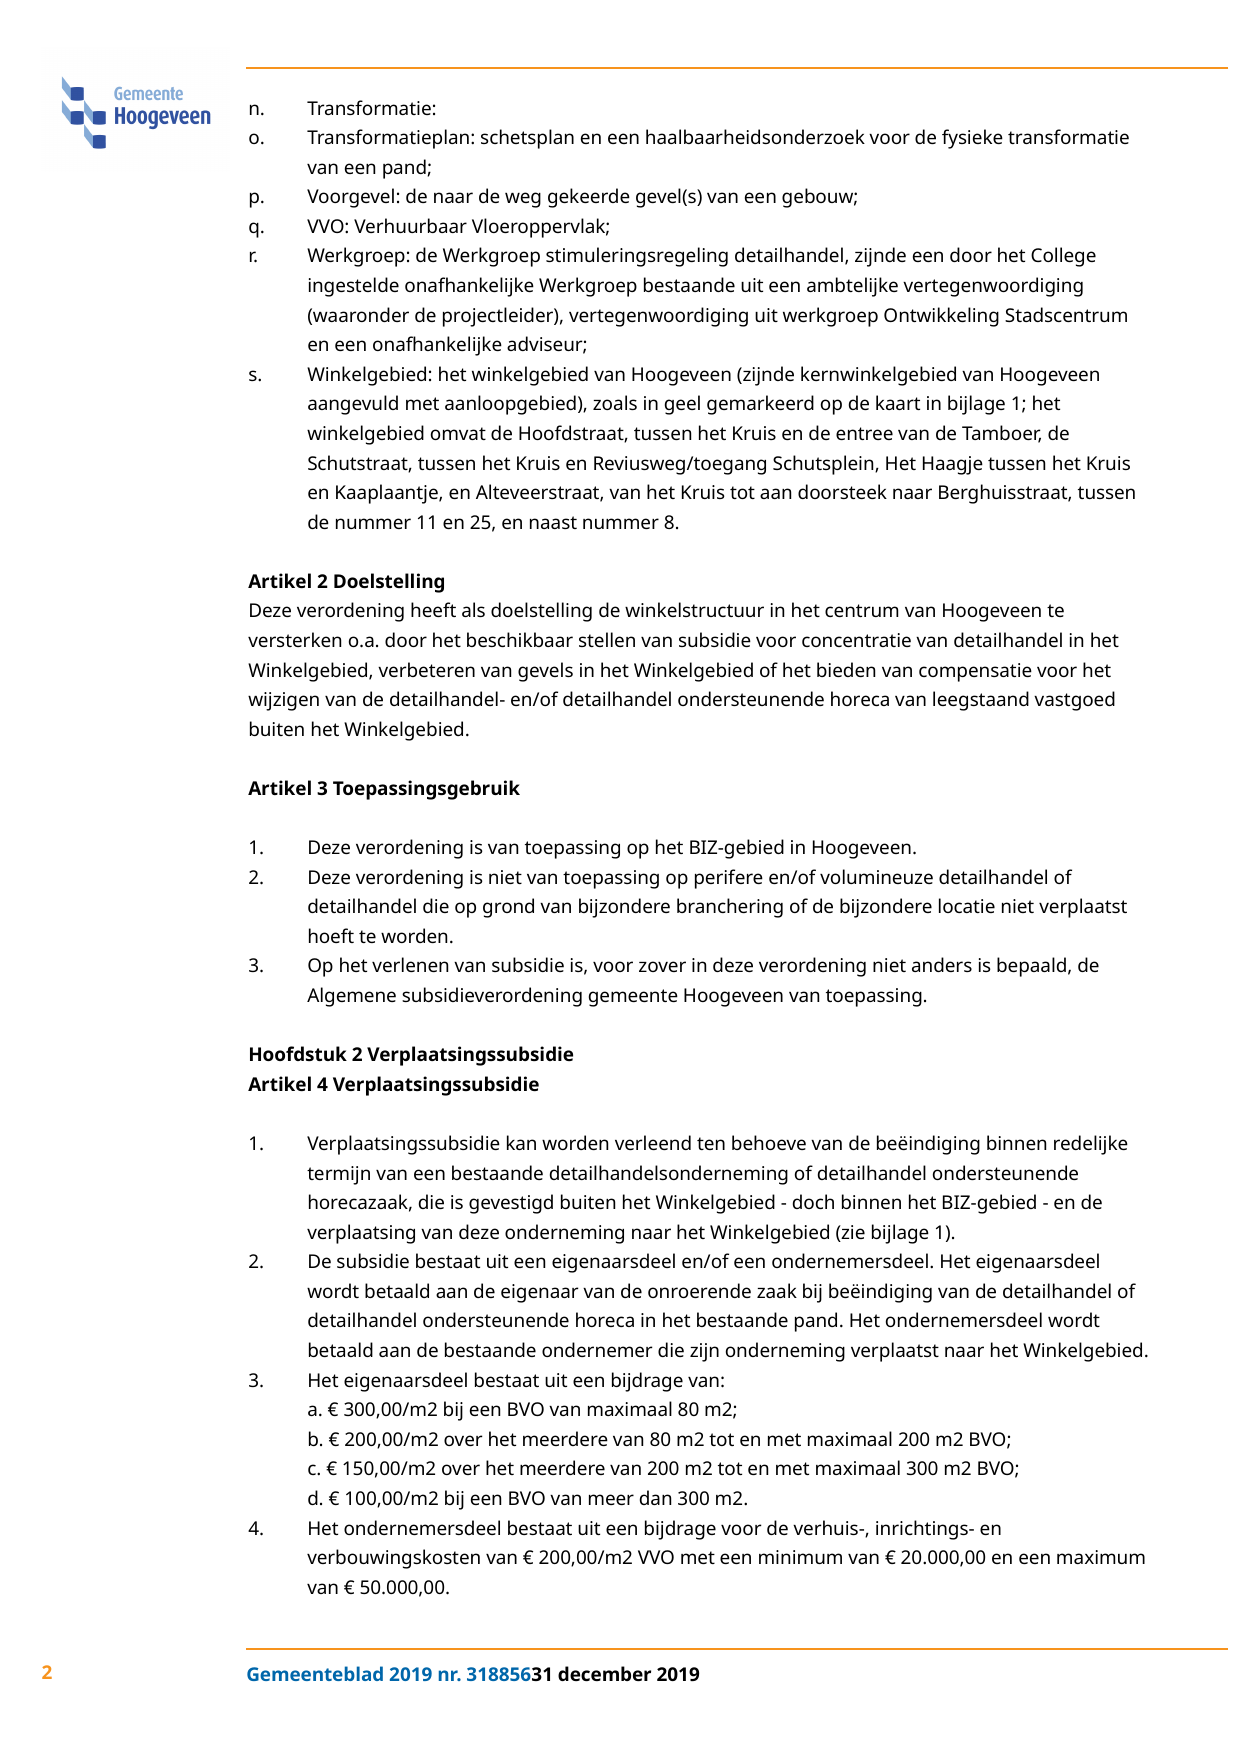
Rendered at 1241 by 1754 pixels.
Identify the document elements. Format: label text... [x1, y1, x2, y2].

list VVO: Verhuurbaar Vloeroppervlak; [248, 213, 1152, 239]
list b. € 200,00/m2 over het meerdere van 80 m2 tot en met maximaal 200 m2 BVO; [248, 1426, 1152, 1452]
list De subsidie bestaat uit een eigenaarsdeel en/of een ondernemersdeel. Het eigenaarsdeel wordt betaald aan de eigenaar van de onroerende zaak bij beëindiging van de detailhandel of detailhandel ondersteunende horeca in het bestaande pand. Het ondernemersdeel wordt betaald aan de bestaande ondernemer die zijn onderneming verplaatst naar het Winkelgebied. [248, 1248, 1152, 1363]
list a. € 300,00/m2 bij een BVO van maximaal 80 m2; [248, 1396, 1152, 1422]
list Voorgevel: de naar de weg gekeerde gevel(s) van een gebouw; [248, 183, 1152, 209]
list Het ondernemersdeel bestaat uit een bijdrage voor de verhuis-, inrichtings- en verbouwingskosten van € 200,00/m2 VVO met een minimum van € 20.000,00 en een maximum van € 50.000,00. [248, 1515, 1152, 1600]
text Deze verordening heeft als doelstelling de winkelstructuur in het centrum van Hoogeveen te versterken o.a. door het beschikbaar stellen van subsidie voor concentratie van detailhandel in het Winkelgebied, verbeteren van gevels in het Winkelgebied of het bieden van compensatie voor het wijzigen van de detailhandel- en/of detailhandel ondersteunende horeca van leegstaand vastgoed buiten het Winkelgebied. [248, 598, 1152, 742]
list Winkelgebied: het winkelgebied van Hoogeveen (zijnde kernwinkelgebied van Hoogeveen aangevuld met aanloopgebied), zoals in geel gemarkeerd op de kaart in bijlage 1; het winkelgebied omvat de Hoofdstraat, tussen het Kruis en de entree van de Tamboer, de Schutstraat, tussen het Kruis en Reviusweg/toegang Schutsplein, Het Haagje tussen het Kruis en Kaaplaantje, en Alteveerstraat, van het Kruis tot aan doorsteek naar Berghuisstraat, tussen de nummer 11 en 25, en naast nummer 8. [248, 361, 1152, 535]
text Artikel 4 Verplaatsingssubsidie [248, 1071, 1152, 1097]
list Transformatieplan: schetsplan en een haalbaarheidsonderzoek voor de fysieke transformatie van een pand; [248, 124, 1152, 180]
list d. € 100,00/m2 bij een BVO van meer dan 300 m2. [248, 1485, 1152, 1511]
list Werkgroep: de Werkgroep stimuleringsregeling detailhandel, zijnde een door het College ingestelde onafhankelijke Werkgroep bestaande uit een ambtelijke vertegenwoordiging (waaronder de projectleider), vertegenwoordiging uit werkgroep Ontwikkeling Stadscentrum en een onafhankelijke adviseur; [248, 243, 1152, 357]
list Deze verordening is niet van toepassing op perifere en/of volumineuze detailhandel of detailhandel die op grond van bijzondere branchering of de bijzondere locatie niet verplaatst hoeft te worden. [248, 864, 1152, 949]
text Hoofdstuk 2 Verplaatsingssubsidie [248, 1041, 1152, 1067]
list Verplaatsingssubsidie kan worden verleend ten behoeve van de beëindiging binnen redelijke termijn van een bestaande detailhandelsonderneming of detailhandel ondersteunende horecazaak, die is gevestigd buiten het Winkelgebied - doch binnen het BIZ-gebied - en de verplaatsing van deze onderneming naar het Winkelgebied (zie bijlage 1). [248, 1130, 1152, 1245]
list Het eigenaarsdeel bestaat uit een bijdrage van: [248, 1367, 1152, 1393]
list Deze verordening is van toepassing op het BIZ-gebied in Hoogeveen. [248, 834, 1152, 860]
text Artikel 2 Doelstelling [248, 568, 1152, 594]
list Transformatie: [248, 95, 1152, 121]
text Artikel 3 Toepassingsgebruik [248, 775, 1152, 801]
list c. € 150,00/m2 over het meerdere van 200 m2 tot en met maximaal 300 m2 BVO; [248, 1456, 1152, 1481]
list Op het verlenen van subsidie is, voor zover in deze verordening niet anders is bepaald, de Algemene subsidieverordening gemeente Hoogeveen van toepassing. [248, 953, 1152, 1008]
picture [41, 47, 231, 172]
